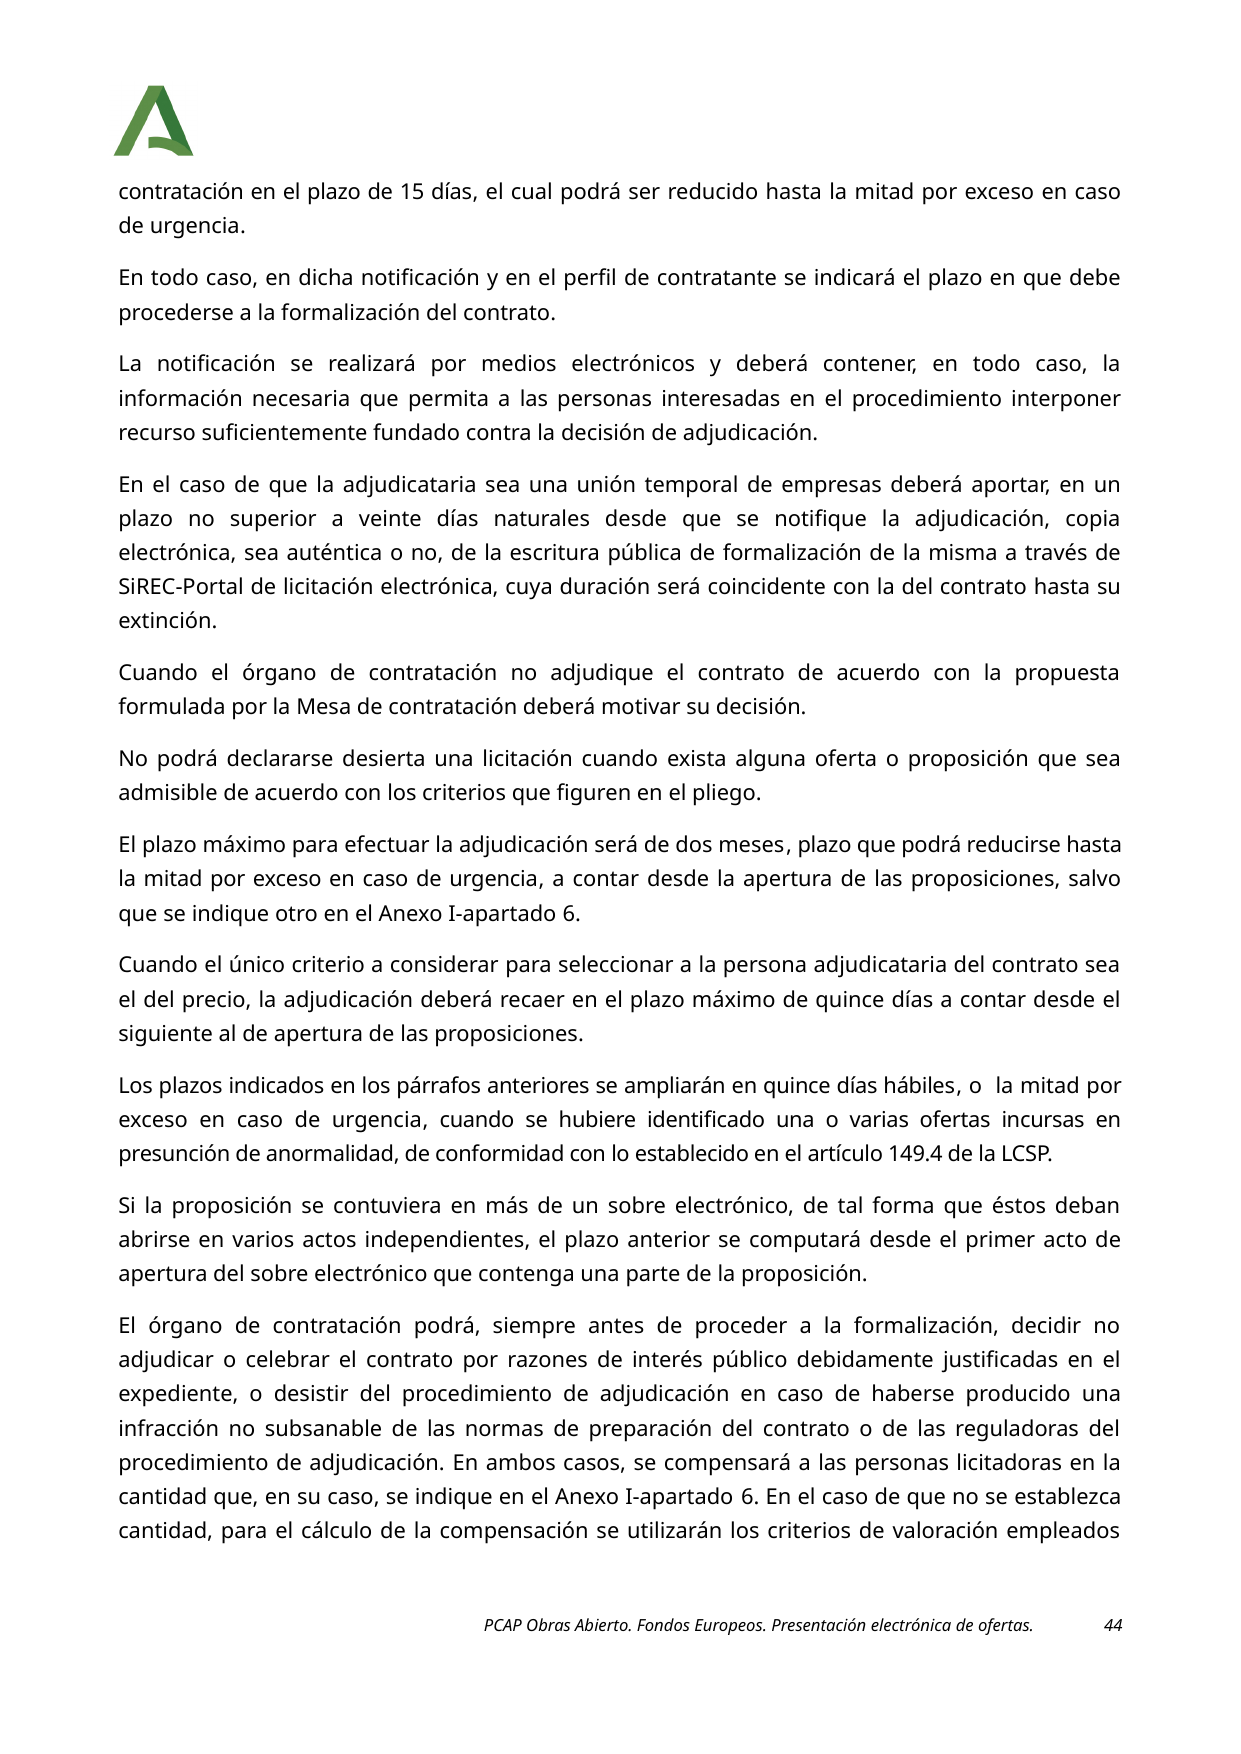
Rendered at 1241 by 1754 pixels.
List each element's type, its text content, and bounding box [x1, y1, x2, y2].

text Cuando el órgano de contratación no adjudique el contrato de acuerdo con la propuesta formulada por la Mesa de contratación deberá motivar su decisión. [118, 657, 1122, 721]
text Si la proposición se contuviera en más de un sobre electrónico, de tal forma que éstos deban abrirse en varios actos independientes, el plazo anterior se computará desde el primer acto de apertura del sobre electrónico que contenga una parte de la proposición. [118, 1190, 1122, 1288]
text La notificación se realizará por medios electrónicos y deberá contener, en todo caso, la información necesaria que permita a las personas interesadas en el procedimiento interponer recurso suficientemente fundado contra la decisión de adjudicación. [118, 348, 1122, 447]
text Los plazos indicados en los párrafos anteriores se ampliarán en quince días hábiles, o la mitad por exceso en caso de urgencia, cuando se hubiere identificado una o varias ofertas incursas en presunción de anormalidad, de conformidad con lo establecido en el artículo 149.4 de la LCSP. [118, 1070, 1122, 1168]
text No podrá declararse desierta una licitación cuando exista alguna oferta o proposición que sea admisible de acuerdo con los criterios que figuren en el pliego. [118, 743, 1122, 807]
text El plazo máximo para efectuar la adjudicación será de dos meses, plazo que podrá reducirse hasta la mitad por exceso en caso de urgencia, a contar desde la apertura de las proposiciones, salvo que se indique otro en el Anexo I-apartado 6. [118, 829, 1122, 927]
text Cuando el único criterio a considerar para seleccionar a la persona adjudicataria del contrato sea el del precio, la adjudicación deberá recaer en el plazo máximo de quince días a contar desde el siguiente al de apertura de las proposiciones. [118, 949, 1122, 1048]
text El órgano de contratación podrá, siempre antes de proceder a la formalización, decidir no adjudicar o celebrar el contrato por razones de interés público debidamente justificadas en el expediente, o desistir del procedimiento de adjudicación en caso de haberse producido una infracción no subsanable de las normas de preparación del contrato o de las reguladoras del procedimiento de adjudicación. En ambos casos, se compensará a las personas licitadoras en la cantidad que, en su caso, se indique en el Anexo I-apartado 6. En el caso de que no se establezca cantidad, para el cálculo de la compensación se utilizarán los criterios de valoración empleados [118, 1310, 1122, 1545]
picture [109, 81, 198, 160]
text En el caso de que la adjudicataria sea una unión temporal de empresas deberá aportar, en un plazo no superior a veinte días naturales desde que se notifique la adjudicación, copia electrónica, sea auténtica o no, de la escritura pública de formalización de la misma a través de SiREC-Portal de licitación electrónica, cuya duración será coincidente con la del contrato hasta su extinción. [118, 469, 1122, 635]
text En todo caso, en dicha notificación y en el perfil de contratante se indicará el plazo en que debe procederse a la formalización del contrato. [118, 262, 1122, 326]
text contratación en el plazo de 15 días, el cual podrá ser reducido hasta la mitad por exceso en caso de urgencia. [118, 176, 1122, 240]
